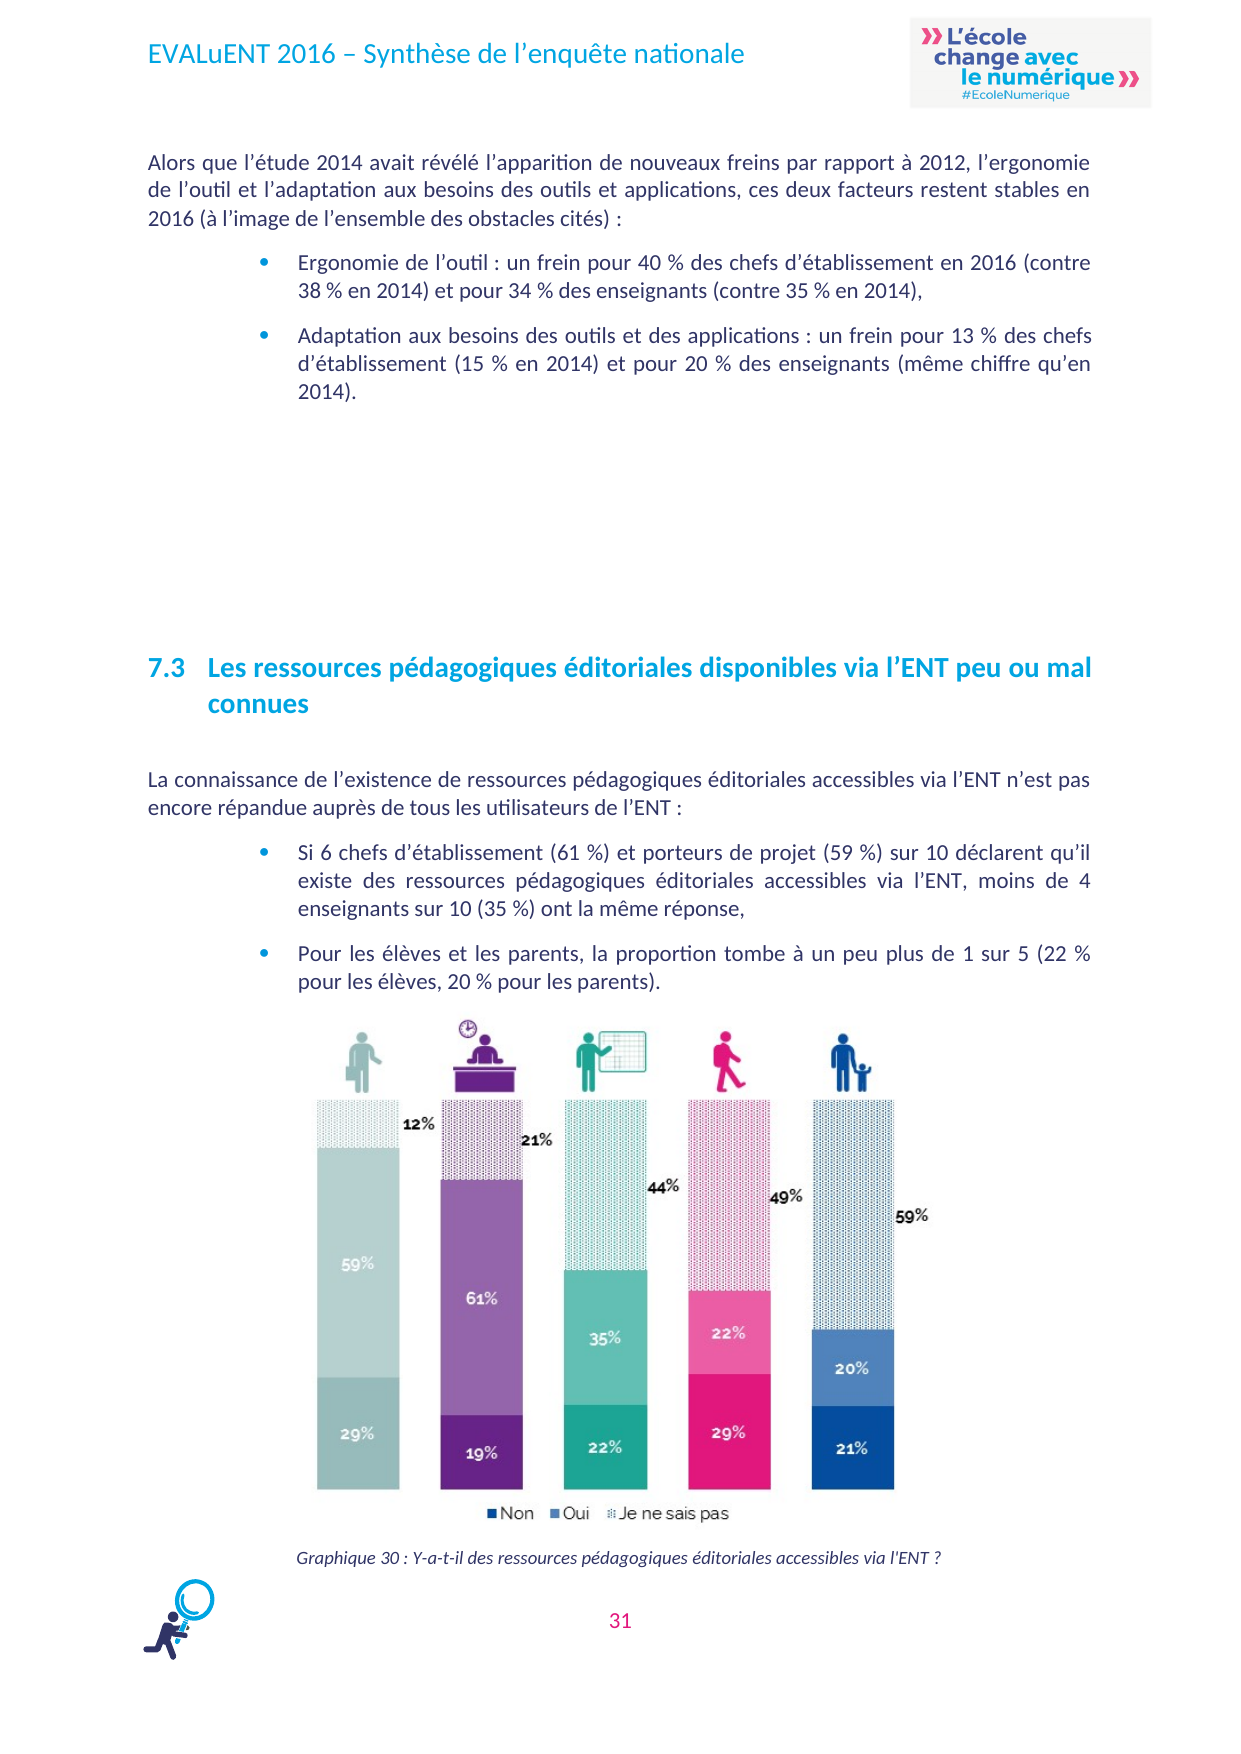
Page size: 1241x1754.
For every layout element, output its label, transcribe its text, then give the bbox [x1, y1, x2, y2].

text Alors que l’étude 2014 avait révélé l’apparition de nouveaux freins par rapport à 2012, l’ergonomie de l’outil et l’adaptation aux besoins des outils et applications, ces deux facteurs restent stables en 2016 (à l’image de l’ensemble des obstacles cités) : [148, 148, 1093, 232]
list Ergonomie de l’outil : un frein pour 40 % des chefs d’établissement en 2016 (contre 38 % en 2014) et pour 34 % des enseignants (contre 35 % en 2014), [260, 248, 1093, 304]
list Si 6 chefs d’établissement (61 %) et porteurs de projet (59 %) sur 10 déclarent qu’il existe des ressources pédagogiques éditoriales accessibles via l’ENT, moins de 4 enseignants sur 10 (35 %) ont la même réponse, [260, 838, 1093, 922]
text Graphique 30 : Y-a-t-il des ressources pédagogiques éditoriales accessibles via l'ENT ? [148, 1546, 1093, 1569]
list Pour les élèves et les parents, la proportion tombe à un peu plus de 1 sur 5 (22 % pour les élèves, 20 % pour les parents). [260, 939, 1093, 995]
subtitle Les ressources pédagogiques éditoriales disponibles via l’ENT peu ou mal connues [148, 649, 1093, 721]
list Adaptation aux besoins des outils et des applications : un frein pour 13 % des chefs d’établissement (15 % en 2014) et pour 20 % des enseignants (même chiffre qu’en 2014). [260, 321, 1093, 405]
text La connaissance de l’existence de ressources pédagogiques éditoriales accessibles via l’ENT n’est pas encore répandue auprès de tous les utilisateurs de l’ENT : [148, 765, 1093, 821]
